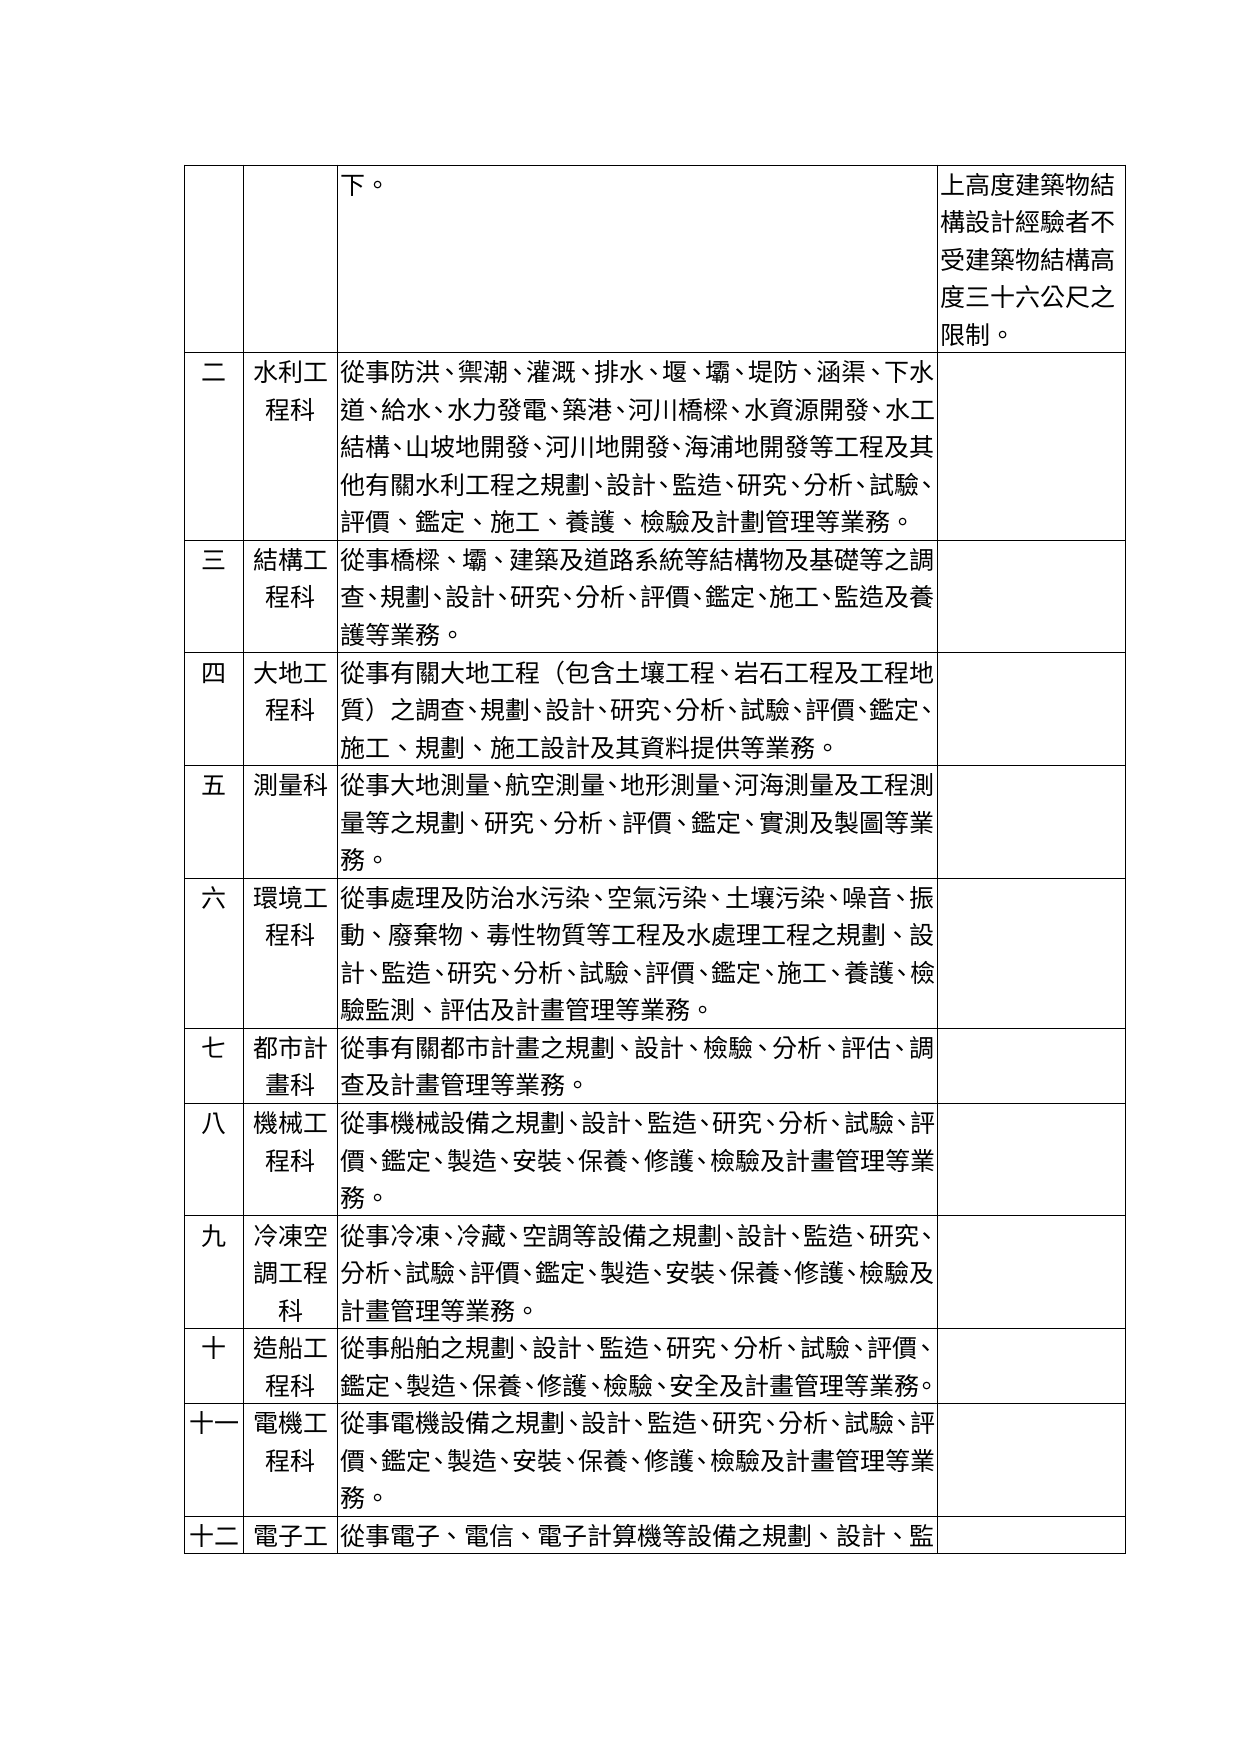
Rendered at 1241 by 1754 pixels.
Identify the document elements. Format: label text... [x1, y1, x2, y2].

table_cell 從事冷凍、冷藏、空調等設備之規劃、設計、監造、研究、分析、試驗、評價、鑑定、製造、安裝、保養、修護、檢驗及計畫管理等業務。 [338, 1216, 937, 1328]
table_cell 下。 [338, 166, 937, 352]
table_cell 從事船舶之規劃、設計、監造、研究、分析、試驗、評價、鑑定、製造、保養、修護、檢驗、安全及計畫管理等業務。 [338, 1329, 937, 1403]
table_cell 機械工程科 [244, 1104, 337, 1215]
table_cell 七 [185, 1029, 243, 1103]
table_cell 冷凍空調工程科 [244, 1216, 337, 1328]
table_cell 八 [185, 1104, 243, 1215]
table_cell [938, 1404, 1125, 1516]
table_cell [938, 1517, 1125, 1553]
table_cell [938, 1216, 1125, 1328]
table_cell 造船工程科 [244, 1329, 337, 1403]
table_cell 從事有關都市計畫之規劃、設計、檢驗、分析、評估、調查及計畫管理等業務。 [338, 1029, 937, 1103]
table_cell [938, 1104, 1125, 1215]
table_cell [938, 653, 1125, 765]
table_cell 從事有關大地工程（包含土壤工程、岩石工程及工程地質）之調查、規劃、設計、研究、分析、試驗、評價、鑑定、施工、規劃、施工設計及其資料提供等業務。 [338, 653, 937, 765]
table_cell 十 [185, 1329, 243, 1403]
table_cell [185, 166, 243, 352]
table_cell 六 [185, 879, 243, 1028]
table_cell 九 [185, 1216, 243, 1328]
table_cell 測量科 [244, 766, 337, 877]
table_cell 從事處理及防治水污染、空氣污染、土壤污染、噪音、振動、廢棄物、毒性物質等工程及水處理工程之規劃、設計、監造、研究、分析、試驗、評價、鑑定、施工、養護、檢驗監測、評估及計畫管理等業務。 [338, 879, 937, 1028]
table_cell 結構工程科 [244, 541, 337, 652]
table_cell 二 [185, 353, 243, 540]
table_cell 都市計畫科 [244, 1029, 337, 1103]
table_cell 環境工程科 [244, 879, 337, 1028]
table_cell 電機工程科 [244, 1404, 337, 1516]
table_cell 四 [185, 653, 243, 765]
table_cell 從事防洪、禦潮、灌溉、排水、堰、壩、堤防、涵渠、下水道、給水、水力發電、築港、河川橋樑、水資源開發、水工結構、山坡地開發、河川地開發、海浦地開發等工程及其他有關水利工程之規劃、設計、監造、研究、分析、試驗、評價、鑑定、施工、養護、檢驗及計劃管理等業務。 [338, 353, 937, 540]
table_cell 大地工程科 [244, 653, 337, 765]
table_cell 五 [185, 766, 243, 877]
table_cell [938, 353, 1125, 540]
table_cell 水利工程科 [244, 353, 337, 540]
table_cell [938, 1329, 1125, 1403]
table_cell 從事機械設備之規劃、設計、監造、研究、分析、試驗、評價、鑑定、製造、安裝、保養、修護、檢驗及計畫管理等業務。 [338, 1104, 937, 1215]
table_cell [938, 766, 1125, 877]
table_cell [938, 1029, 1125, 1103]
table_cell 電子工 [244, 1517, 337, 1553]
table_cell 從事大地測量、航空測量、地形測量、河海測量及工程測量等之規劃、研究、分析、評價、鑑定、實測及製圖等業務。 [338, 766, 937, 877]
table_cell 十二 [185, 1517, 243, 1553]
table_cell [938, 879, 1125, 1028]
table_cell [938, 541, 1125, 652]
table_cell 三 [185, 541, 243, 652]
table_cell 從事電子、電信、電子計算機等設備之規劃、設計、監 [338, 1517, 937, 1553]
table_cell 從事橋樑、壩、建築及道路系統等結構物及基礎等之調查、規劃、設計、研究、分析、評價、鑑定、施工、監造及養護等業務。 [338, 541, 937, 652]
table_cell 十一 [185, 1404, 243, 1516]
table_cell 上高度建築物結構設計經驗者不受建築物結構高度三十六公尺之限制。 [938, 166, 1125, 352]
table_cell [244, 166, 337, 352]
table_cell 從事電機設備之規劃、設計、監造、研究、分析、試驗、評價、鑑定、製造、安裝、保養、修護、檢驗及計畫管理等業務。 [338, 1404, 937, 1516]
